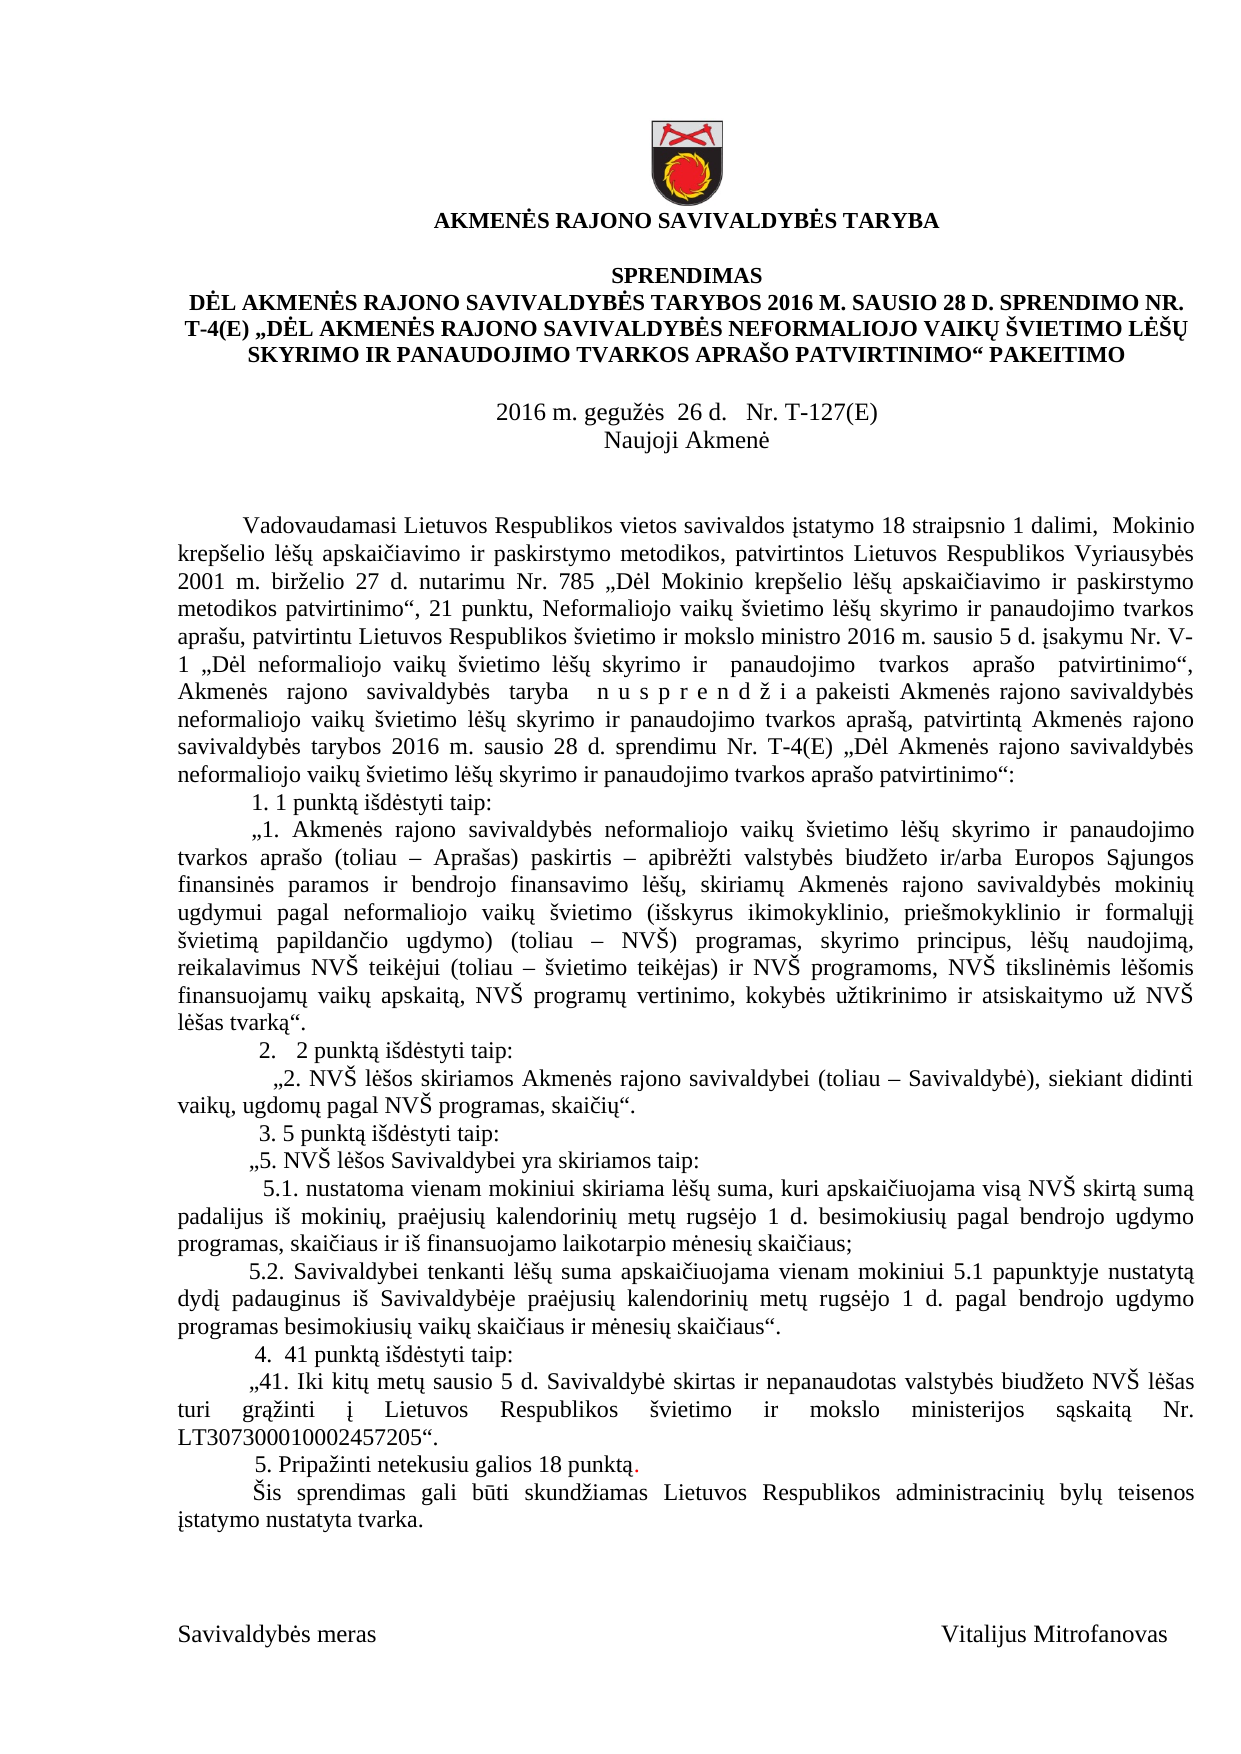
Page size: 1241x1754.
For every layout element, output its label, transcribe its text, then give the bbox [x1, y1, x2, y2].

text 2016 m. gegužės 26 d. Nr. T-127(E) [177, 397, 1196, 425]
text 4. 41 punktą išdėstyti taip: [177, 1340, 1196, 1367]
text „5. NVŠ lėšos Savivaldybei yra skiriamos taip: [177, 1146, 1196, 1174]
text 3. 5 punktą išdėstyti taip: [258, 1119, 1196, 1146]
text 5. Pripažinti netekusiu galios 18 punktą. [177, 1450, 1196, 1478]
text 5.1. nustatoma vienam mokiniui skiriama lėšų suma, kuri apskaičiuojama visą NVŠ skirtą sumą padalijus iš mokinių, praėjusių kalendorinių metų rugsėjo 1 d. besimokiusių pagal bendrojo ugdymo programas, skaičiaus ir iš finansuojamo laikotarpio mėnesių skaičiaus; [177, 1174, 1196, 1257]
text 5.2. Savivaldybei tenkanti lėšų suma apskaičiuojama vienam mokiniui 5.1 papunktyje nustatytą dydį padauginus iš Savivaldybėje praėjusių kalendorinių metų rugsėjo 1 d. pagal bendrojo ugdymo programas besimokiusių vaikų skaičiaus ir mėnesių skaičiaus“. [177, 1257, 1196, 1340]
text „2. NVŠ lėšos skiriamos Akmenės rajono savivaldybei (toliau – Savivaldybė), siekiant didinti vaikų, ugdomų pagal NVŠ programas, skaičių“. [177, 1064, 1196, 1119]
text Vadovaudamasi Lietuvos Respublikos vietos savivaldos įstatymo 18 straipsnio 1 dalimi, Mokinio krepšelio lėšų apskaičiavimo ir paskirstymo metodikos, patvirtintos Lietuvos Respublikos Vyriausybės 2001 m. birželio 27 d. nutarimu Nr. 785 „Dėl Mokinio krepšelio lėšų apskaičiavimo ir paskirstymo metodikos patvirtinimo“, 21 punktu, Neformaliojo vaikų švietimo lėšų skyrimo ir panaudojimo tvarkos aprašu, patvirtintu Lietuvos Respublikos švietimo ir mokslo ministro 2016 m. sausio 5 d. įsakymu Nr. V-1 „Dėl neformaliojo vaikų švietimo lėšų skyrimo ir panaudojimo tvarkos aprašo patvirtinimo“, Akmenės rajono savivaldybės taryba n u s p r e n d ž i a pakeisti Akmenės rajono savivaldybės neformaliojo vaikų švietimo lėšų skyrimo ir panaudojimo tvarkos aprašą, patvirtintą Akmenės rajono savivaldybės tarybos 2016 m. sausio 28 d. sprendimu Nr. T-4(E) „Dėl Akmenės rajono savivaldybės neformaliojo vaikų švietimo lėšų skyrimo ir panaudojimo tvarkos aprašo patvirtinimo“: [177, 512, 1196, 788]
text AKMENĖS RAJONO SAVIVALDYBĖS TARYBA [177, 207, 1196, 234]
text „41. Iki kitų metų sausio 5 d. Savivaldybė skirtas ir nepanaudotas valstybės biudžeto NVŠ lėšas turi grąžinti į Lietuvos Respublikos švietimo ir mokslo ministerijos sąskaitą Nr. LT307300010002457205“. [177, 1367, 1196, 1450]
text „1. Akmenės rajono savivaldybės neformaliojo vaikų švietimo lėšų skyrimo ir panaudojimo tvarkos aprašo (toliau – Aprašas) paskirtis – apibrėžti valstybės biudžeto ir/arba Europos Sąjungos finansinės paramos ir bendrojo finansavimo lėšų, skiriamų Akmenės rajono savivaldybės mokinių ugdymui pagal neformaliojo vaikų švietimo (išskyrus ikimokyklinio, priešmokyklinio ir formalųjį švietimą papildančio ugdymo) (toliau – NVŠ) programas, skyrimo principus, lėšų naudojimą, reikalavimus NVŠ teikėjui (toliau – švietimo teikėjas) ir NVŠ programoms, NVŠ tikslinėmis lėšomis finansuojamų vaikų apskaitą, NVŠ programų vertinimo, kokybės užtikrinimo ir atsiskaitymo už NVŠ lėšas tvarką“. [177, 815, 1196, 1036]
text Šis sprendimas gali būti skundžiamas Lietuvos Respublikos administracinių bylų teisenos įstatymo nustatyta tvarka. [177, 1478, 1196, 1533]
text SPRENDIMAS [177, 262, 1196, 289]
text Naujoji Akmenė [177, 425, 1196, 454]
text 2. 2 punktą išdėstyti taip: [258, 1036, 1196, 1064]
text Savivaldybės meras Vitalijus Mitrofanovas [177, 1619, 1196, 1648]
text 1. 1 punktą išdėstyti taip: [177, 788, 1196, 815]
text DĖL AKMENĖS RAJONO SAVIVALDYBĖS TARYBOS 2016 M. SAUSIO 28 D. SPRENDIMO NR. T-4(E) „DĖL AKMENĖS RAJONO SAVIVALDYBĖS NEFORMALIOJO VAIKŲ ŠVIETIMO LĖŠŲ SKYRIMO IR PANAUDOJIMO TVARKOS APRAŠO PATVIRTINIMO“ PAKEITIMO [177, 289, 1196, 368]
